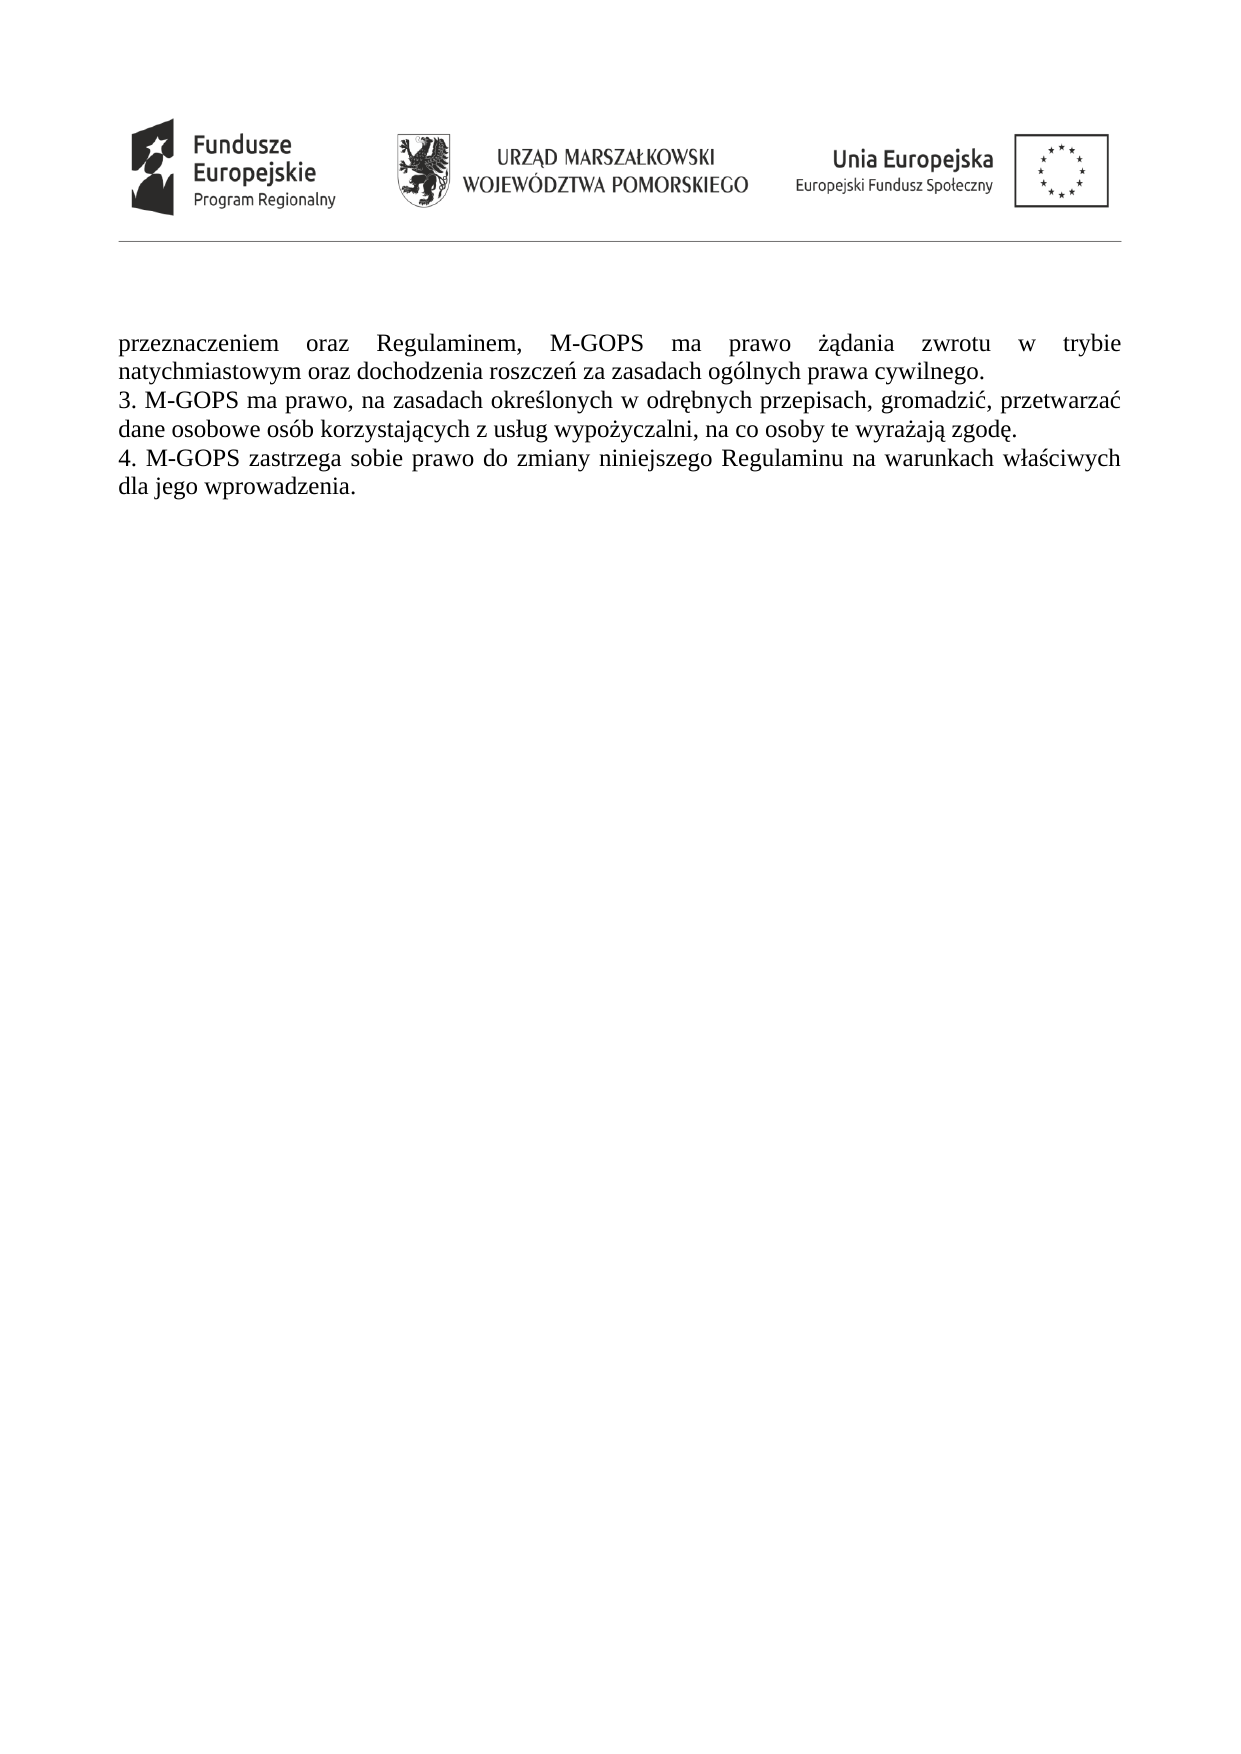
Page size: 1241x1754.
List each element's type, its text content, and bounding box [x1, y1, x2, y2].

text przeznaczeniem oraz Regulaminem, M-GOPS ma prawo żądania zwrotu w trybie natychmiastowym oraz dochodzenia roszczeń za zasadach ogólnych prawa cywilnego. [118, 328, 1122, 385]
text 3. M-GOPS ma prawo, na zasadach określonych w odrębnych przepisach, gromadzić, przetwarzać dane osobowe osób korzystających z usług wypożyczalni, na co osoby te wyrażają zgodę. [118, 385, 1122, 443]
text 4. M-GOPS zastrzega sobie prawo do zmiany niniejszego Regulaminu na warunkach właściwych dla jego wprowadzenia. [118, 443, 1122, 500]
picture [118, 118, 1122, 242]
